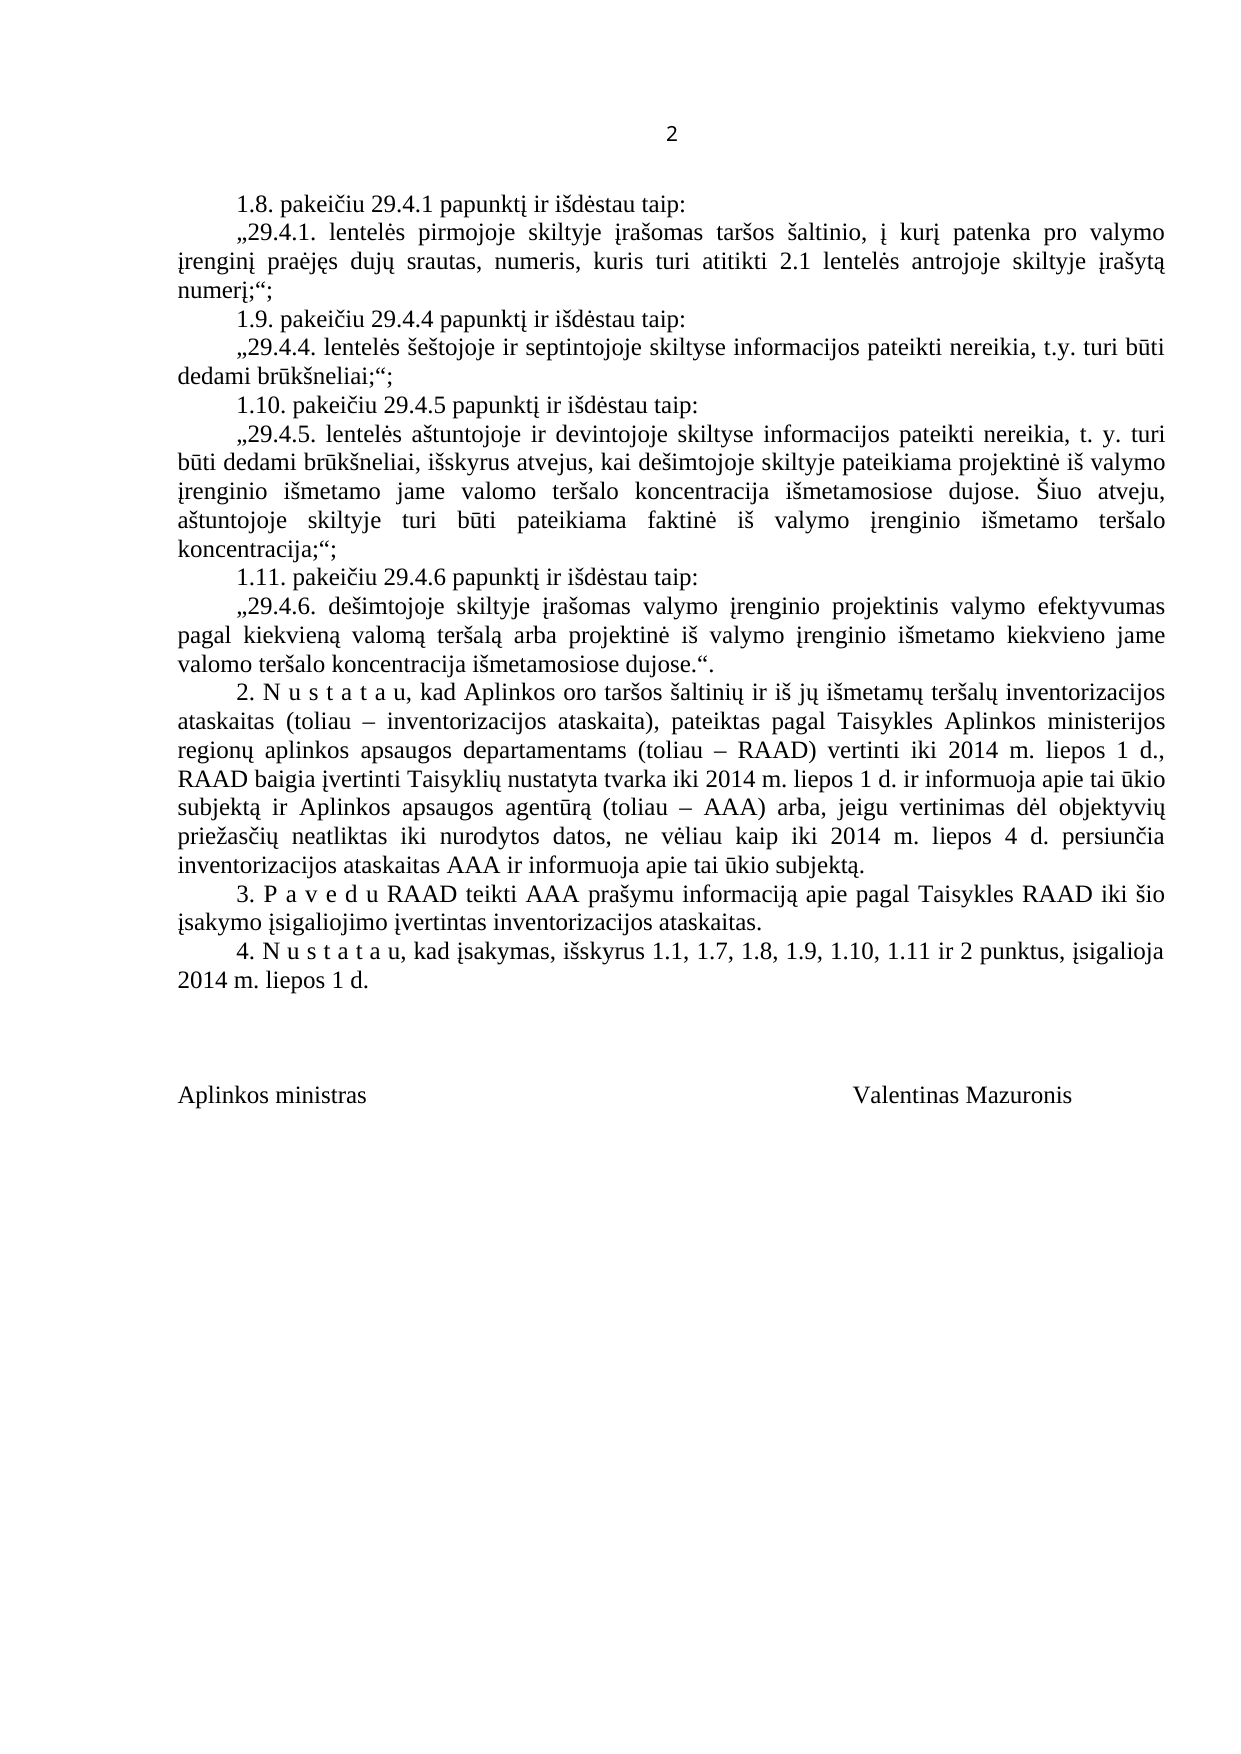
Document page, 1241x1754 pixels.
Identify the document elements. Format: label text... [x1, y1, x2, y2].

text Aplinkos ministras Valentinas Mazuronis [177, 1080, 1166, 1109]
text 1.10. pakeičiu 29.4.5 papunktį ir išdėstau taip: [177, 390, 1166, 419]
text 1.11. pakeičiu 29.4.6 papunktį ir išdėstau taip: [177, 562, 1166, 591]
text 1.8. pakeičiu 29.4.1 papunktį ir išdėstau taip: [177, 189, 1166, 217]
text 2. N u s t a t a u, kad Aplinkos oro taršos šaltinių ir iš jų išmetamų teršalų inventorizacijos ataskaitas (toliau – inventorizacijos ataskaita), pateiktas pagal Taisykles Aplinkos ministerijos regionų aplinkos apsaugos departamentams (toliau – RAAD) vertinti iki 2014 m. liepos 1 d., RAAD baigia įvertinti Taisyklių nustatyta tvarka iki 2014 m. liepos 1 d. ir informuoja apie tai ūkio subjektą ir Aplinkos apsaugos agentūrą (toliau – AAA) arba, jeigu vertinimas dėl objektyvių priežasčių neatliktas iki nurodytos datos, ne vėliau kaip iki 2014 m. liepos 4 d. persiunčia inventorizacijos ataskaitas AAA ir informuoja apie tai ūkio subjektą. [177, 677, 1166, 879]
text 3. P a v e d u RAAD teikti AAA prašymu informaciją apie pagal Taisykles RAAD iki šio įsakymo įsigaliojimo įvertintas inventorizacijos ataskaitas. [177, 879, 1166, 936]
text „29.4.5. lentelės aštuntojoje ir devintojoje skiltyse informacijos pateikti nereikia, t. y. turi būti dedami brūkšneliai, išskyrus atvejus, kai dešimtojoje skiltyje pateikiama projektinė iš valymo įrenginio išmetamo jame valomo teršalo koncentracija išmetamosiose dujose. Šiuo atveju, aštuntojoje skiltyje turi būti pateikiama faktinė iš valymo įrenginio išmetamo teršalo koncentracija;“; [177, 419, 1166, 562]
text 1.9. pakeičiu 29.4.4 papunktį ir išdėstau taip: [177, 304, 1166, 332]
text „29.4.6. dešimtojoje skiltyje įrašomas valymo įrenginio projektinis valymo efektyvumas pagal kiekvieną valomą teršalą arba projektinė iš valymo įrenginio išmetamo kiekvieno jame valomo teršalo koncentracija išmetamosiose dujose.“. [177, 591, 1166, 677]
text 4. N u s t a t a u, kad įsakymas, išskyrus 1.1, 1.7, 1.8, 1.9, 1.10, 1.11 ir 2 punktus, įsigalioja 2014 m. liepos 1 d. [177, 936, 1166, 994]
text „29.4.1. lentelės pirmojoje skiltyje įrašomas taršos šaltinio, į kurį patenka pro valymo įrenginį praėjęs dujų srautas, numeris, kuris turi atitikti 2.1 lentelės antrojoje skiltyje įrašytą numerį;“; [177, 217, 1166, 304]
text „29.4.4. lentelės šeštojoje ir septintojoje skiltyse informacijos pateikti nereikia, t.y. turi būti dedami brūkšneliai;“; [177, 332, 1166, 390]
